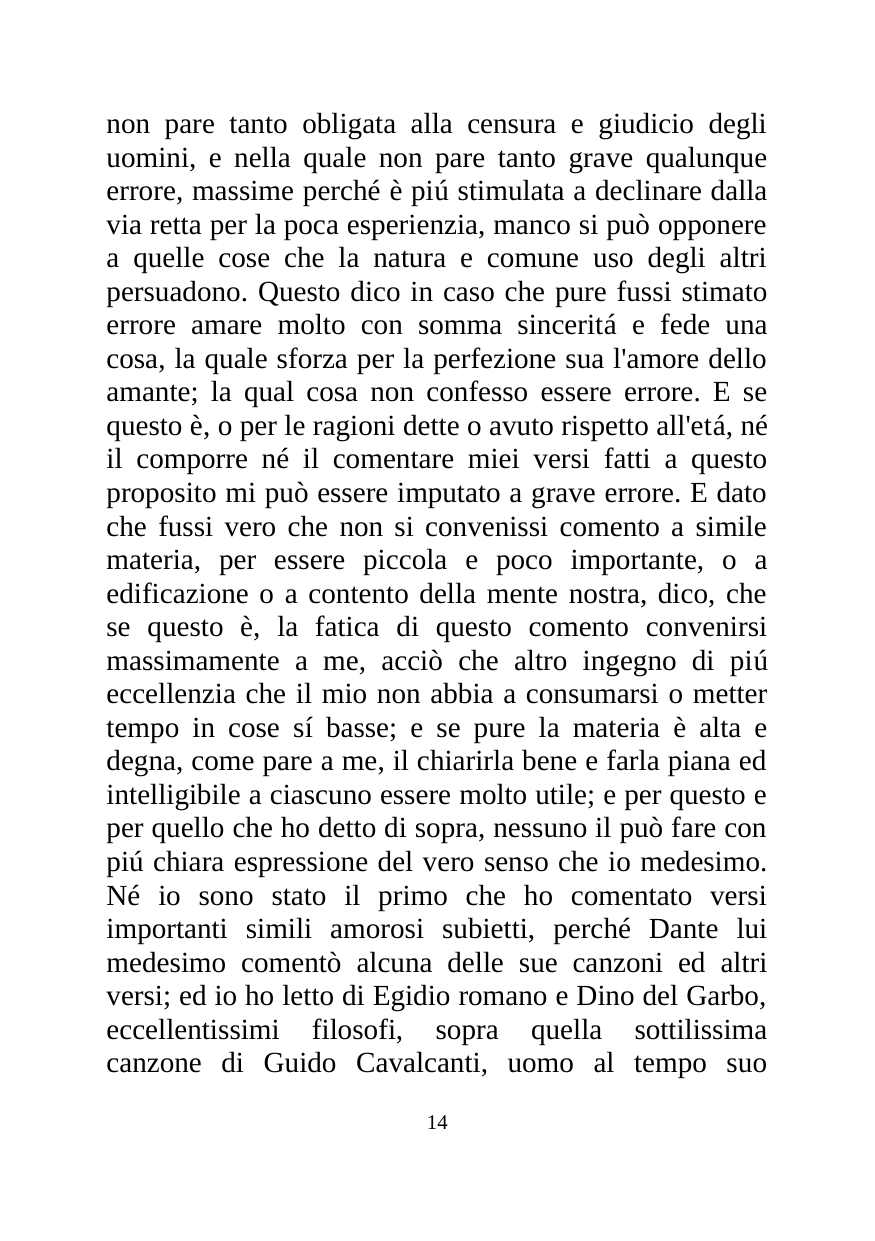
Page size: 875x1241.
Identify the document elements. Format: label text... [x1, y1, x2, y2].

text non pare tanto obligata alla censura e giudicio degli uomini, e nella quale non pare tanto grave qualunque errore, massime perché è piú stimulata a declinare dalla via retta per la poca esperienzia, manco si può opponere a quelle cose che la natura e comune uso degli altri persuadono. Questo dico in caso che pure fussi stimato errore amare molto con somma sinceritá e fede una cosa, la quale sforza per la perfezione sua l'amore dello amante; la qual cosa non confesso essere errore. E se questo è, o per le ragioni dette o avuto rispetto all'etá, né il comporre né il comentare miei versi fatti a questo proposito mi può essere imputato a grave errore. E dato che fussi vero che non si convenissi comento a simile materia, per essere piccola e poco importante, o a edificazione o a contento della mente nostra, dico, che se questo è, la fatica di questo comento convenirsi massimamente a me, acciò che altro ingegno di piú eccellenzia che il mio non abbia a consumarsi o metter tempo in cose sí basse; e se pure la materia è alta e degna, come pare a me, il chiarirla bene e farla piana ed intelligibile a ciascuno essere molto utile; e per questo e per quello che ho detto di sopra, nessuno il può fare con piú chiara espressione del vero senso che io medesimo. Né io sono stato il primo che ho comentato versi importanti simili amorosi subietti, perché Dante lui medesimo comentò alcuna delle sue canzoni ed altri versi; ed io ho letto di Egidio romano e Dino del Garbo, eccellentissimi filosofi, sopra quella sottilissima canzone di Guido Cavalcanti, uomo al tempo suo [106, 106, 768, 1079]
